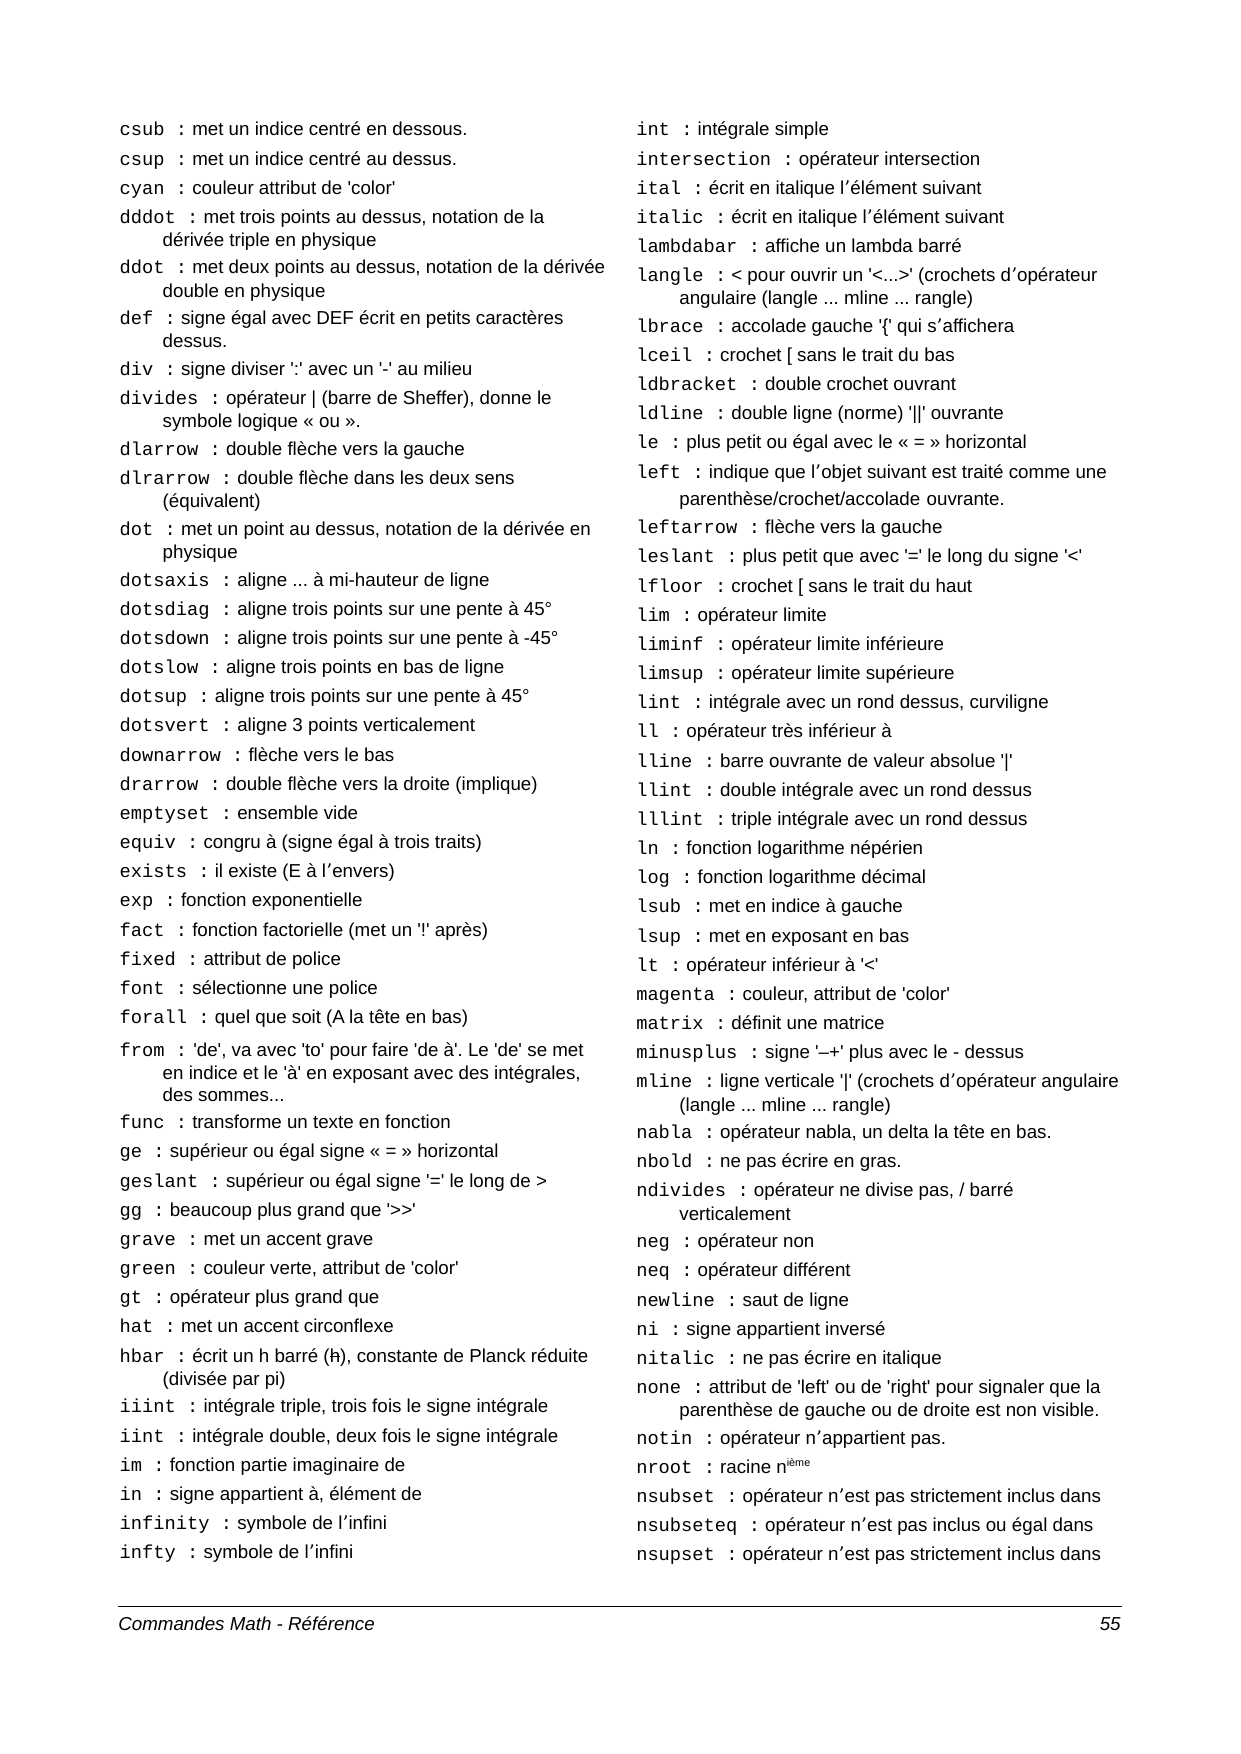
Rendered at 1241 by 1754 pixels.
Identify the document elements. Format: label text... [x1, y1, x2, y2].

list ln : fonction logarithme népérien [636, 837, 1122, 860]
list none : attribut de 'left' ou de 'right' pour signaler que la parenthèse de gauche ou de droite est non visible. [636, 1376, 1122, 1421]
list exp : fonction exponentielle [119, 889, 605, 912]
list func : transforme un texte en fonction [119, 1111, 605, 1134]
list limsup : opérateur limite supérieure [636, 662, 1122, 685]
list ldbracket : double crochet ouvrant [636, 373, 1122, 396]
list ddot : met deux points au dessus, notation de la dérivée double en physique [119, 256, 605, 301]
list dddot : met trois points au dessus, notation de la dérivée triple en physique [119, 206, 605, 250]
list iiint : intégrale triple, trois fois le signe intégrale [119, 1395, 605, 1418]
list liminf : opérateur limite inférieure [636, 633, 1122, 656]
list lim : opérateur limite [636, 603, 1122, 627]
list minusplus : signe '–+' plus avec le - dessus [636, 1041, 1122, 1064]
list lsub : met en indice à gauche [636, 895, 1122, 918]
list italic : écrit en italique l’élément suivant [636, 206, 1122, 229]
list dotsvert : aligne 3 points verticalement [119, 714, 605, 737]
list exists : il existe (E à l’envers) [119, 860, 605, 883]
list lline : barre ouvrante de valeur absolue '|' [636, 749, 1122, 773]
list dotsaxis : aligne ... à mi-hauteur de ligne [119, 568, 605, 592]
list im : fonction partie imaginaire de [119, 1453, 605, 1477]
list div : signe diviser ':' avec un '-' au milieu [119, 358, 605, 381]
list cyan : couleur attribut de 'color' [119, 176, 605, 200]
list nbold : ne pas écrire en gras. [636, 1150, 1122, 1173]
list langle : < pour ouvrir un '<...>' (crochets d’opérateur angulaire (langle ... mline ... rangle) [636, 264, 1122, 309]
list downarrow : flèche vers le bas [119, 743, 605, 767]
list nroot : racine nième [636, 1456, 1122, 1479]
list font : sélectionne une police [119, 977, 605, 1000]
list drarrow : double flèche vers la droite (implique) [119, 772, 605, 796]
list notin : opérateur n’appartient pas. [636, 1427, 1122, 1450]
list dotsdown : aligne trois points sur une pente à -45° [119, 627, 605, 650]
list hat : met un accent circonflexe [119, 1315, 605, 1338]
list ge : supérieur ou égal signe « = » horizontal [119, 1140, 605, 1163]
list dot : met un point au dessus, notation de la dérivée en physique [119, 518, 605, 562]
list leftarrow : flèche vers la gauche [636, 516, 1122, 539]
list nsubset : opérateur n’est pas strictement inclus dans [636, 1485, 1122, 1508]
list neq : opérateur différent [636, 1259, 1122, 1282]
list llint : double intégrale avec un rond dessus [636, 778, 1122, 802]
list csub : met un indice centré en dessous. [119, 118, 605, 141]
list dlrarrow : double flèche dans les deux sens (équivalent) [119, 467, 605, 512]
list lsup : met en exposant en bas [636, 924, 1122, 948]
list magenta : couleur, attribut de 'color' [636, 983, 1122, 1006]
list leslant : plus petit que avec '=' le long du signe '<' [636, 545, 1122, 568]
list lceil : crochet [ sans le trait du bas [636, 344, 1122, 367]
list fact : fonction factorielle (met un '!' après) [119, 918, 605, 942]
list lambdabar : affiche un lambda barré [636, 235, 1122, 258]
list lbrace : accolade gauche '{' qui s’affichera [636, 315, 1122, 338]
list geslant : supérieur ou égal signe '=' le long de > [119, 1169, 605, 1193]
list int : intégrale simple [636, 118, 1122, 141]
list lt : opérateur inférieur à '<' [636, 953, 1122, 977]
list ni : signe appartient inversé [636, 1317, 1122, 1341]
list ital : écrit en italique l’élément suivant [636, 176, 1122, 200]
list infinity : symbole de l’infini [119, 1512, 605, 1535]
list left : indique que l’objet suivant est traité comme une parenthèse/crochet/accolade ouvrante. [636, 461, 1122, 510]
list forall : quel que soit (A la tête en bas) [119, 1006, 605, 1029]
list divides : opérateur | (barre de Sheffer), donne le symbole logique « ou ». [119, 387, 605, 432]
list lllint : triple intégrale avec un rond dessus [636, 808, 1122, 831]
list mline : ligne verticale '|' (crochets d’opérateur angulaire (langle ... mline ... rangle) [636, 1070, 1122, 1115]
list dotslow : aligne trois points en bas de ligne [119, 656, 605, 679]
list gg : beaucoup plus grand que '>>' [119, 1199, 605, 1222]
list from : 'de', va avec 'to' pour faire 'de à'. Le 'de' se met en indice et le 'à' en exposant avec des intégrales, des sommes... [119, 1035, 605, 1105]
list intersection : opérateur intersection [636, 147, 1122, 171]
list le : plus petit ou égal avec le « = » horizontal [636, 431, 1122, 454]
list gt : opérateur plus grand que [119, 1286, 605, 1309]
list ll : opérateur très inférieur à [636, 720, 1122, 743]
list matrix : définit une matrice [636, 1012, 1122, 1035]
list dotsup : aligne trois points sur une pente à 45° [119, 685, 605, 708]
list in : signe appartient à, élément de [119, 1483, 605, 1506]
list csup : met un indice centré au dessus. [119, 147, 605, 171]
list neg : opérateur non [636, 1230, 1122, 1253]
list equiv : congru à (signe égal à trois traits) [119, 831, 605, 854]
list grave : met un accent grave [119, 1228, 605, 1251]
list nsupset : opérateur n’est pas strictement inclus dans [636, 1543, 1122, 1566]
list fixed : attribut de police [119, 947, 605, 971]
list nitalic : ne pas écrire en italique [636, 1347, 1122, 1370]
list lfloor : crochet [ sans le trait du haut [636, 574, 1122, 598]
list lint : intégrale avec un rond dessus, curviligne [636, 691, 1122, 714]
list nabla : opérateur nabla, un delta la tête en bas. [636, 1121, 1122, 1144]
list iint : intégrale double, deux fois le signe intégrale [119, 1424, 605, 1448]
list ldline : double ligne (norme) '||' ouvrante [636, 402, 1122, 425]
list infty : symbole de l’infini [119, 1541, 605, 1564]
list nsubseteq : opérateur n’est pas inclus ou égal dans [636, 1514, 1122, 1537]
list newline : saut de ligne [636, 1288, 1122, 1312]
list hbar : écrit un h barré (h), constante de Planck réduite (divisée par pi) [119, 1344, 605, 1389]
list log : fonction logarithme décimal [636, 866, 1122, 889]
list emptyset : ensemble vide [119, 802, 605, 825]
list dotsdiag : aligne trois points sur une pente à 45° [119, 597, 605, 621]
list dlarrow : double flèche vers la gauche [119, 438, 605, 461]
list green : couleur verte, attribut de 'color' [119, 1257, 605, 1280]
list def : signe égal avec DEF écrit en petits caractères dessus. [119, 307, 605, 352]
list ndivides : opérateur ne divise pas, / barré verticalement [636, 1179, 1122, 1224]
